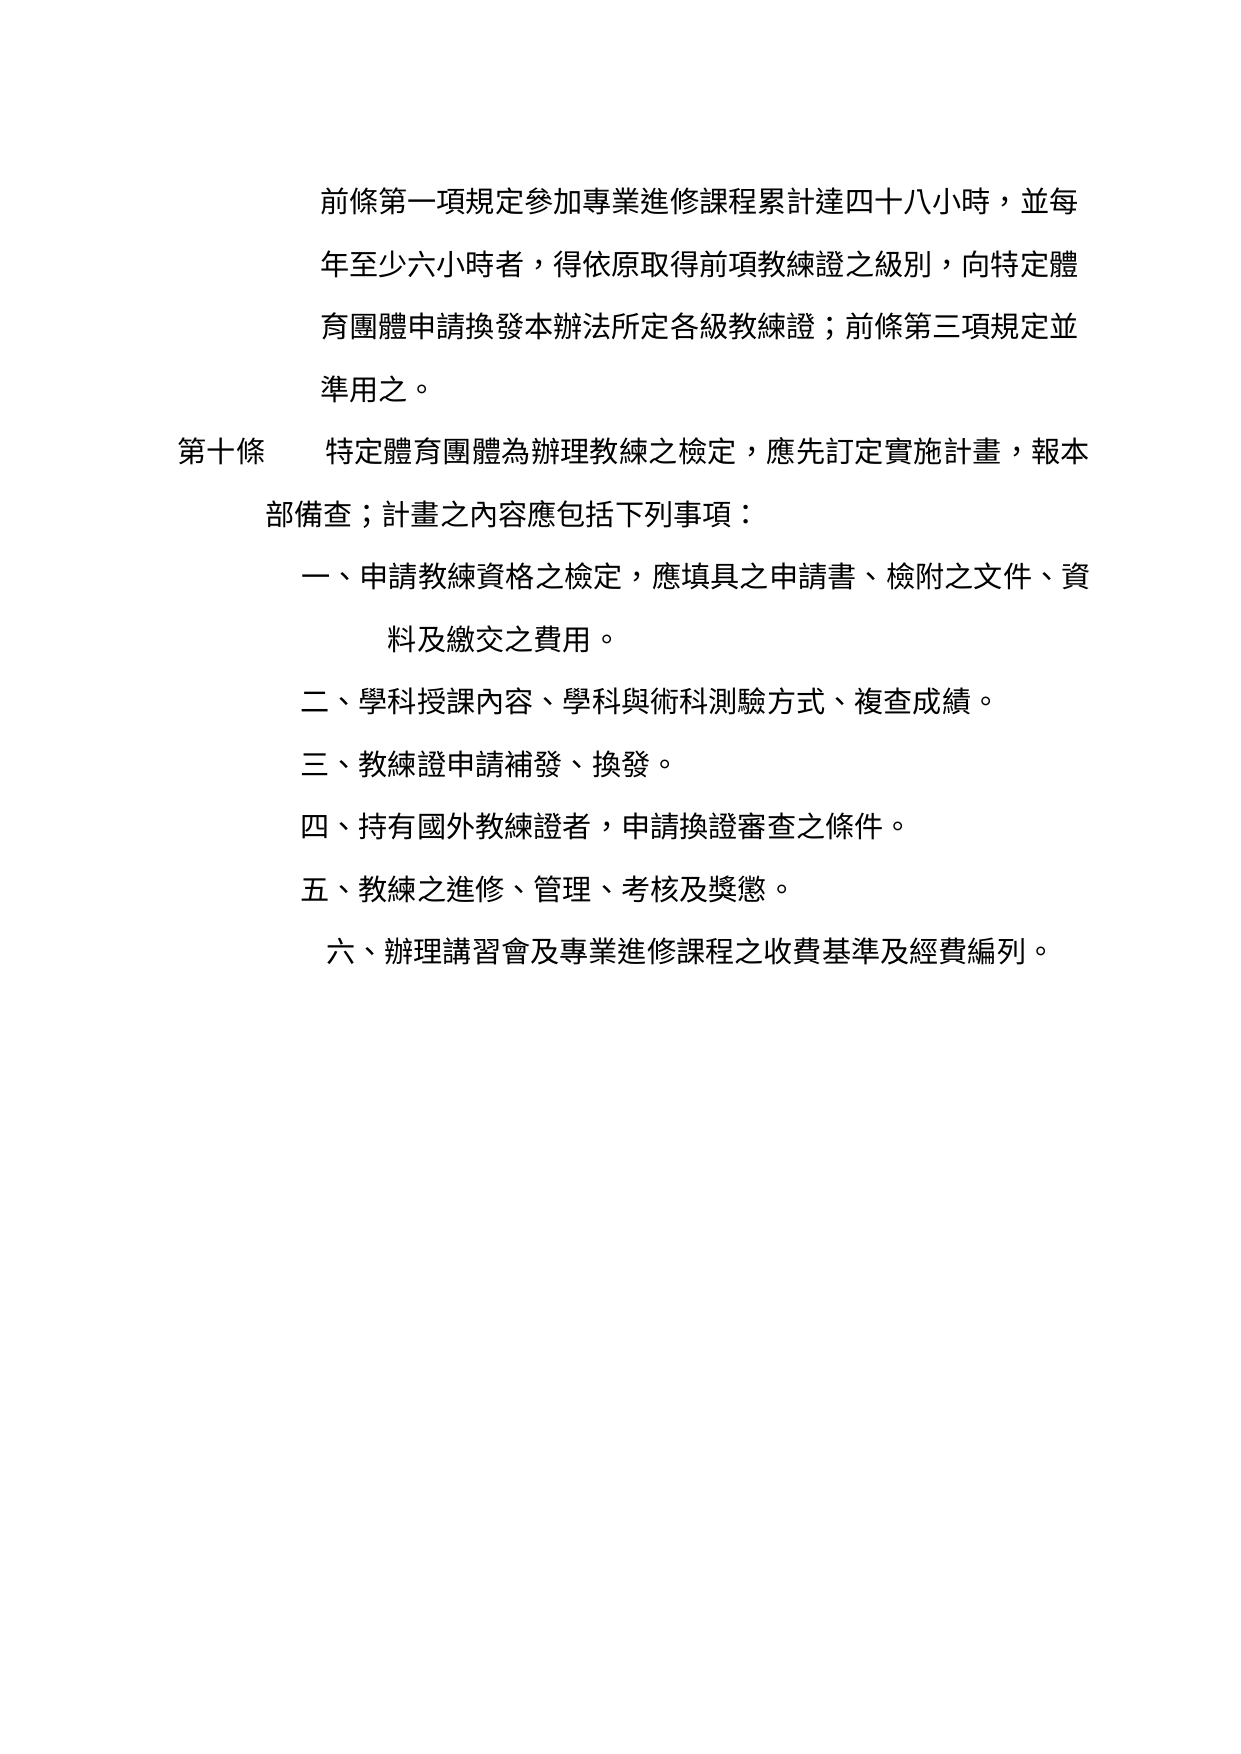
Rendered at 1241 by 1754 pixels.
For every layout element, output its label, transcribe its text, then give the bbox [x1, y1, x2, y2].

text 三、教練證申請補發、換發。 [271, 721, 1092, 783]
text □□年至少六小時者，得依原取得前項教練證之級別，向特定體 [265, 221, 1092, 283]
text 第十條□□特定體育團體為辦理教練之檢定，應先訂定實施計畫，報本部備查；計畫之內容應包括下列事項： [177, 408, 1092, 533]
text 五、教練之進修、管理、考核及獎懲。 [271, 846, 1092, 908]
text □□六、辦理講習會及專業進修課程之收費基準及經費編列。 [271, 908, 1092, 971]
text □□前條第一項規定參加專業進修課程累計達四十八小時，並每 [265, 158, 1092, 221]
text □□育團體申請換發本辦法所定各級教練證；前條第三項規定並 [265, 283, 1092, 346]
text □□準用之。 [265, 346, 1092, 408]
text 一、申請教練資格之檢定，應填具之申請書、檢附之文件、資料及繳交之費用。 [271, 533, 1092, 658]
text 二、學科授課內容、學科與術科測驗方式、複查成績。 [271, 658, 1092, 721]
text 四、持有國外教練證者，申請換證審查之條件。 [271, 783, 1092, 846]
